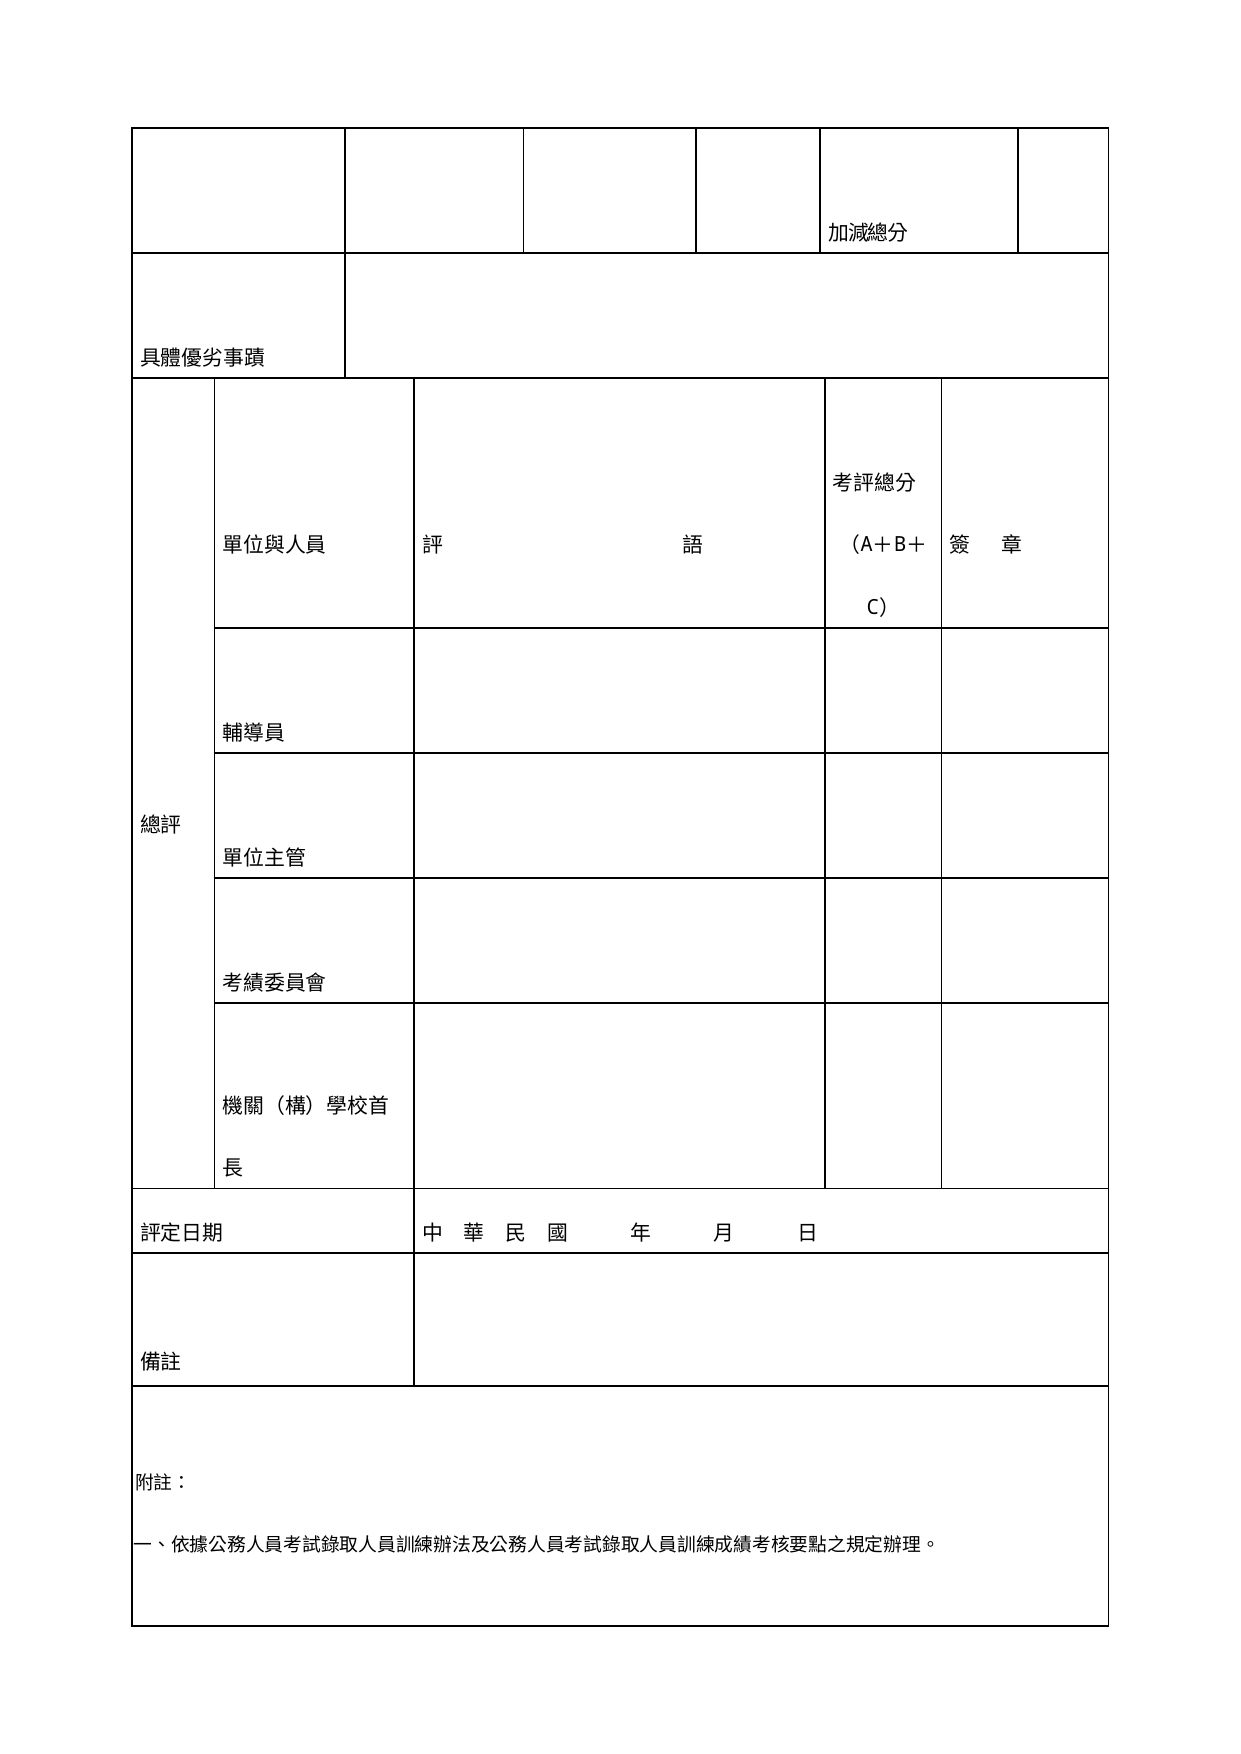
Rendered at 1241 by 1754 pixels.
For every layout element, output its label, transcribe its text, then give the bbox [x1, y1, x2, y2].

table_cell 總評 [133, 379, 214, 1187]
table_cell 單位主管 [215, 754, 413, 877]
table_cell 輔導員 [215, 629, 413, 752]
table_cell 考績委員會 [215, 879, 413, 1002]
table_cell [942, 879, 1108, 1002]
table_cell [524, 129, 695, 252]
table_cell [415, 754, 824, 877]
table_cell 加減總分 [821, 129, 1017, 252]
table_cell [942, 1004, 1108, 1187]
table_cell 中 華 民 國 年 月 日 [415, 1189, 1108, 1252]
table_cell [826, 879, 941, 1002]
table_cell [942, 754, 1108, 877]
table_cell 考評總分 （A＋B＋C） [826, 379, 941, 627]
table_cell 備註 [133, 1254, 413, 1385]
table_cell 附註： 一、依據公務人員考試錄取人員訓練辦法及公務人員考試錄取人員訓練成績考核要點之規定辦理。 [133, 1387, 1108, 1625]
table_cell [346, 129, 523, 252]
table_cell 簽 章 [942, 379, 1108, 627]
table_cell 機關（構）學校首長 [215, 1004, 413, 1187]
table_cell 評 語 [415, 379, 824, 627]
table_cell [826, 754, 941, 877]
table_cell [697, 129, 819, 252]
table_cell [415, 1004, 824, 1187]
table_cell [415, 629, 824, 752]
table_cell 具體優劣事蹟 [133, 254, 344, 377]
table_cell [1019, 129, 1108, 252]
table_cell 評定日期 [133, 1189, 413, 1252]
table_cell [826, 1004, 941, 1187]
table_cell [942, 629, 1108, 752]
table_cell [346, 254, 1108, 377]
table_cell 單位與人員 [215, 379, 413, 627]
table_cell [133, 129, 344, 252]
table_cell [415, 1254, 1108, 1385]
table_cell [415, 879, 824, 1002]
table_cell [826, 629, 941, 752]
